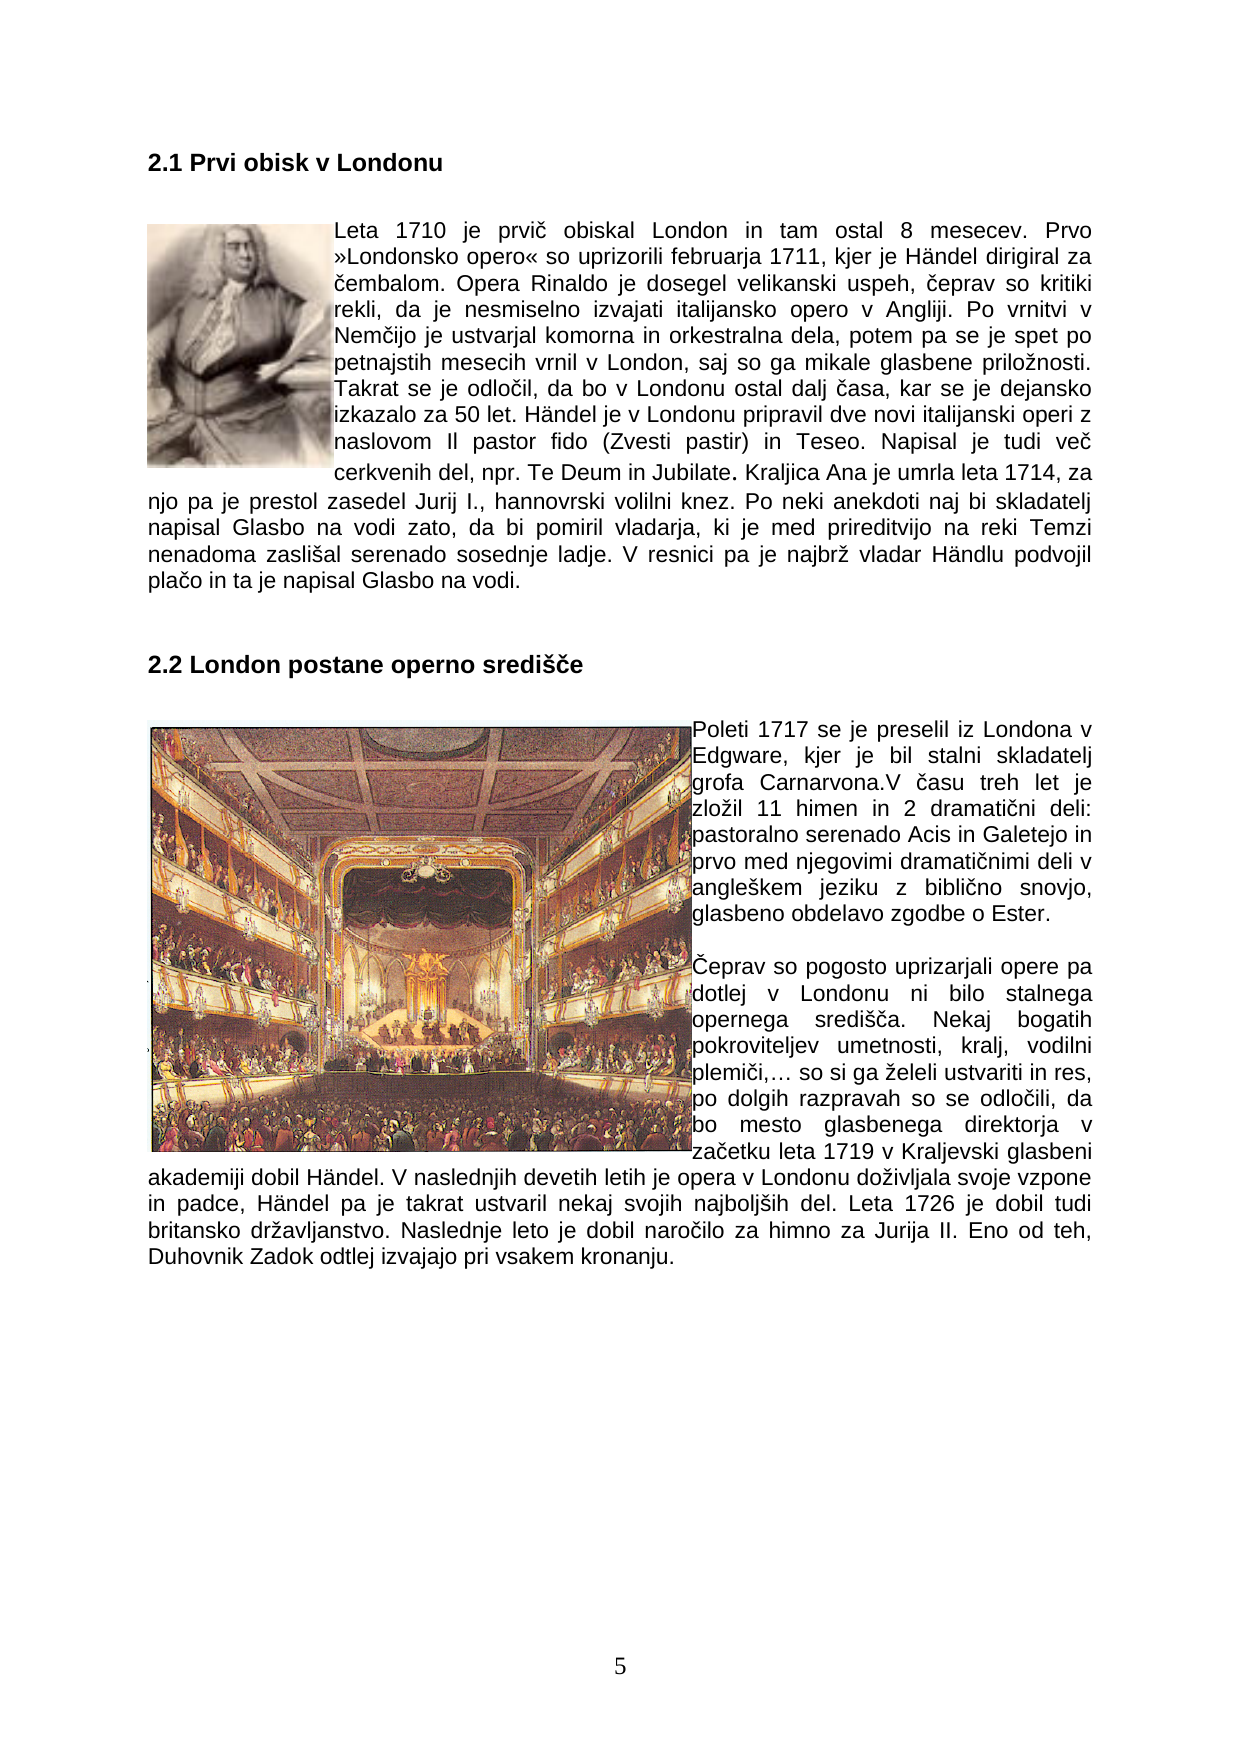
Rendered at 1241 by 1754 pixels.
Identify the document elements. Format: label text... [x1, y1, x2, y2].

picture [147, 720, 692, 1152]
subtitle 2.2 London postane operno središče [148, 650, 1092, 678]
text Poleti 1717 se je preselil iz Londona v Edgware, kjer je bil stalni skladatelj grofa Carnarvona.V času treh let je zložil 11 himen in 2 dramatični deli: pastoralno serenado Acis in Galetejo in prvo med njegovimi dramatičnimi deli v angleškem jeziku z biblično snovjo, glasbeno obdelavo zgodbe o Ester. [148, 716, 1092, 927]
subtitle 2.1 Prvi obisk v Londonu [148, 148, 1092, 176]
text Leta 1710 je prvič obiskal London in tam ostal 8 mesecev. Prvo »Londonsko opero« so uprizorili februarja 1711, kjer je Händel dirigiral za čembalom. Opera Rinaldo je dosegel velikanski uspeh, čeprav so kritiki rekli, da je nesmiselno izvajati italijansko opero v Angliji. Po vrnitvi v Nemčijo je ustvarjal komorna in orkestralna dela, potem pa se je spet po petnajstih mesecih vrnil v London, saj so ga mikale glasbene priložnosti. Takrat se je odločil, da bo v Londonu ostal dalj časa, kar se je dejansko izkazalo za 50 let. Händel je v Londonu pripravil dve novi italijanski operi z naslovom Il pastor fido (Zvesti pastir) in Teseo. Napisal je tudi več cerkvenih del, npr. Te Deum in Jubilate. Kraljica Ana je umrla leta 1714, za njo pa je prestol zasedel Jurij I., hannovrski volilni knez. Po neki anekdoti naj bi skladatelj napisal Glasbo na vodi zato, da bi pomiril vladarja, ki je med prireditvijo na reki Temzi nenadoma zaslišal serenado sosednje ladje. V resnici pa je najbrž vladar Händlu podvojil plačo in ta je napisal Glasbo na vodi. [148, 217, 1092, 593]
text Čeprav so pogosto uprizarjali opere pa dotlej v Londonu ni bilo stalnega opernega središča. Nekaj bogatih pokroviteljev umetnosti, kralj, vodilni plemiči,… so si ga želeli ustvariti in res, po dolgih razpravah so se odločili, da bo mesto glasbenega direktorja v začetku leta 1719 v Kraljevski glasbeni akademiji dobil Händel. V naslednjih devetih letih je opera v Londonu doživljala svoje vzpone in padce, Händel pa je takrat ustvaril nekaj svojih najboljših del. Leta 1726 je dobil tudi britansko državljanstvo. Naslednje leto je dobil naročilo za himno za Jurija II. Eno od teh, Duhovnik Zadok odtlej izvajajo pri vsakem kronanju. [148, 953, 1092, 1269]
picture [147, 224, 334, 468]
